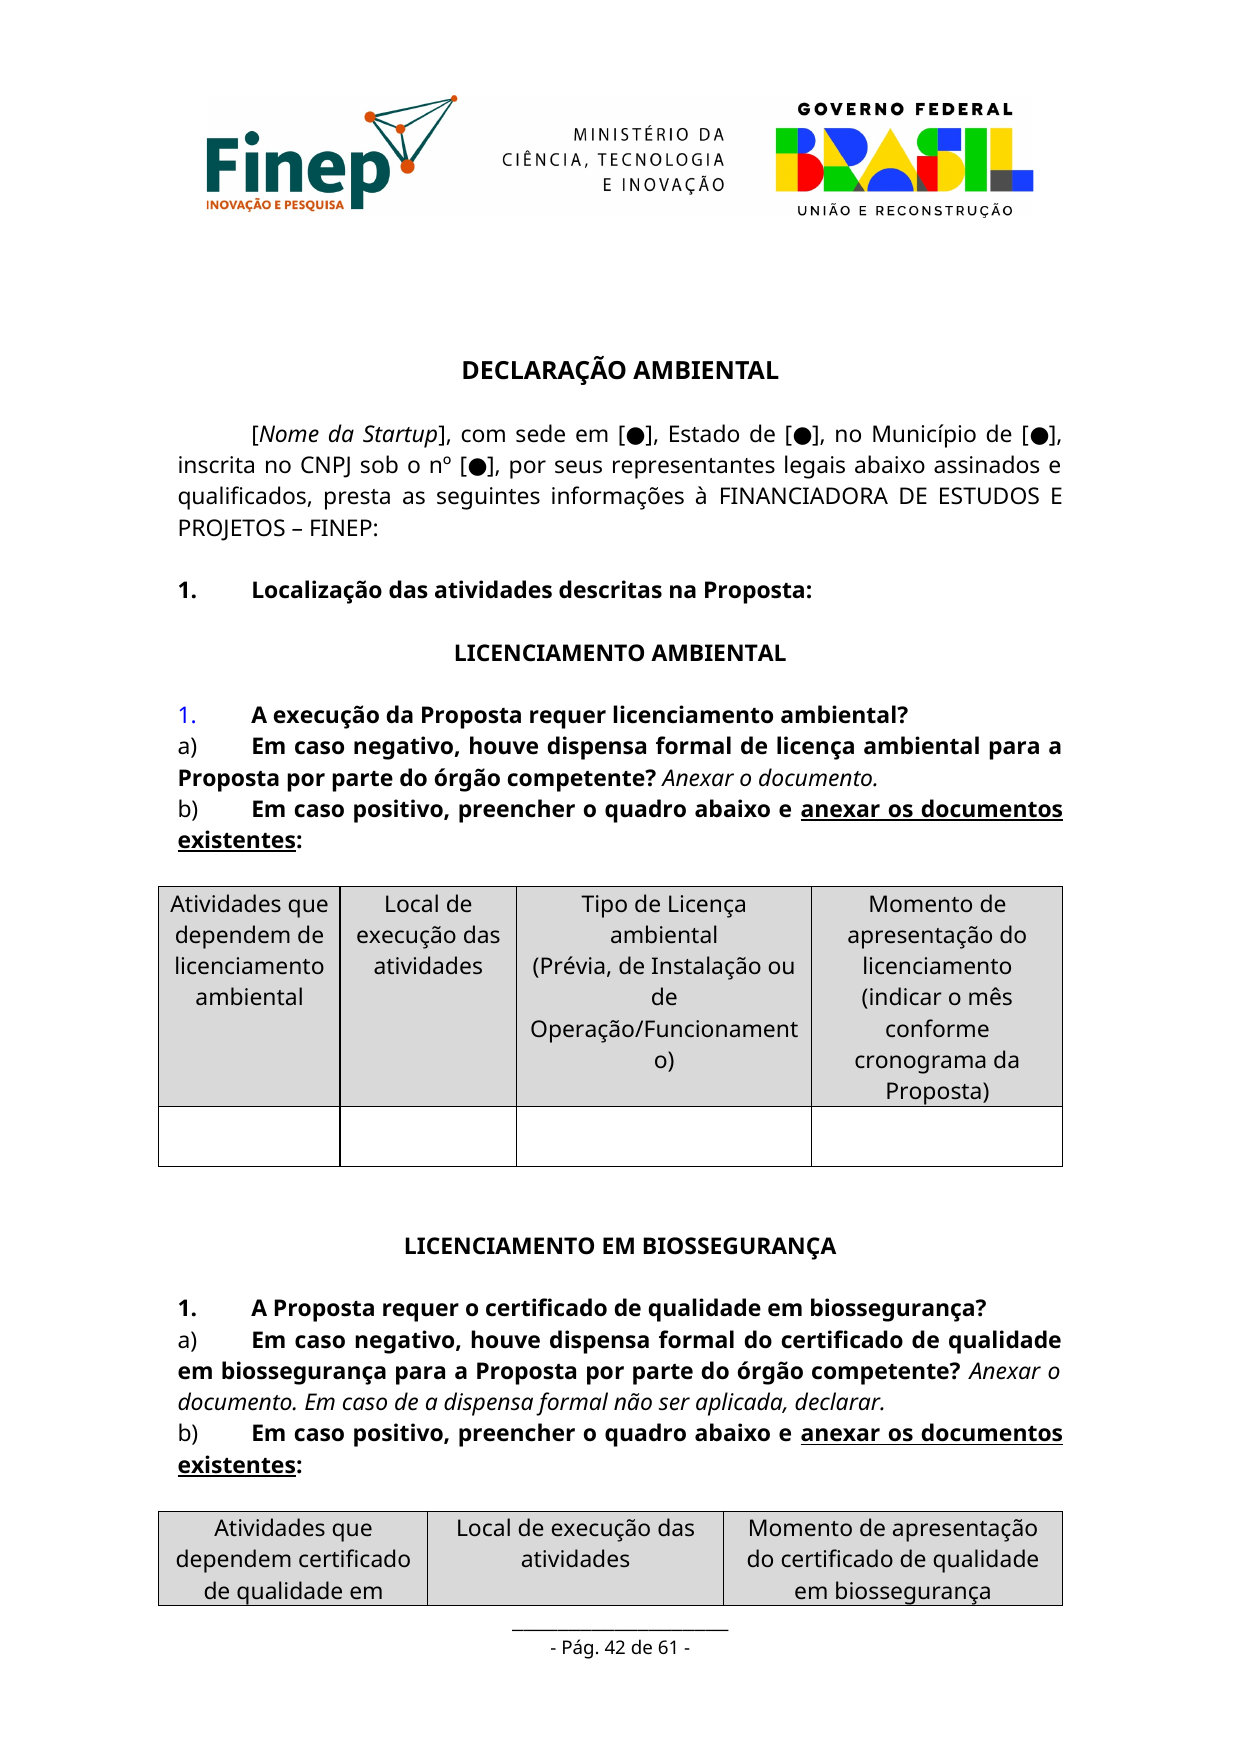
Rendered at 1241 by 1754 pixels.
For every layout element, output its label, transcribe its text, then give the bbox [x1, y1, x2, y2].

text LICENCIAMENTO AMBIENTAL [177, 636, 1063, 667]
list Em caso negativo, houve dispensa formal do certificado de qualidade em biossegurança para a Proposta por parte do órgão competente? Anexar o documento. Em caso de a dispensa formal não ser aplicada, declarar. [177, 1323, 1063, 1417]
table_cell [517, 1107, 811, 1166]
table_cell [341, 1107, 516, 1166]
table_header Momento de apresentação do certificado de qualidade em biossegurança [724, 1512, 1062, 1605]
list Localização das atividades descritas na Proposta: [177, 573, 1063, 605]
table_header Local de execução das atividades [341, 887, 516, 1106]
table_cell [159, 1107, 339, 1166]
table_header Atividades que dependem de licenciamento ambiental [159, 887, 339, 1106]
subtitle DECLARAÇÃO AMBIENTAL [177, 355, 1063, 386]
list Em caso negativo, houve dispensa formal de licença ambiental para a Proposta por parte do órgão competente? Anexar o documento. [177, 730, 1063, 792]
table_header Momento de apresentação do licenciamento (indicar o mês conforme cronograma da Proposta) [812, 887, 1062, 1106]
list Em caso positivo, preencher o quadro abaixo e anexar os documentos existentes: [177, 1417, 1063, 1479]
list Em caso positivo, preencher o quadro abaixo e anexar os documentos existentes: [177, 792, 1063, 855]
table_header Local de execução das atividades [428, 1512, 723, 1605]
text [Nome da Startup], com sede em [●], Estado de [●], no Município de [●], inscrita no CNPJ sob o nº [●], por seus representantes legais abaixo assinados e qualificados, presta as seguintes informações à FINANCIADORA DE ESTUDOS E PROJETOS – FINEP: [177, 417, 1063, 542]
text LICENCIAMENTO EM BIOSSEGURANÇA [177, 1229, 1063, 1261]
table_cell [812, 1107, 1062, 1166]
list A execução da Proposta requer licenciamento ambiental? [177, 698, 1063, 730]
list A Proposta requer o certificado de qualidade em biossegurança? [177, 1292, 1063, 1323]
table_header Atividades que dependem certificado de qualidade em [159, 1512, 427, 1605]
table_header Tipo de Licença ambiental (Prévia, de Instalação ou de Operação/Funcionamento) [517, 887, 811, 1106]
